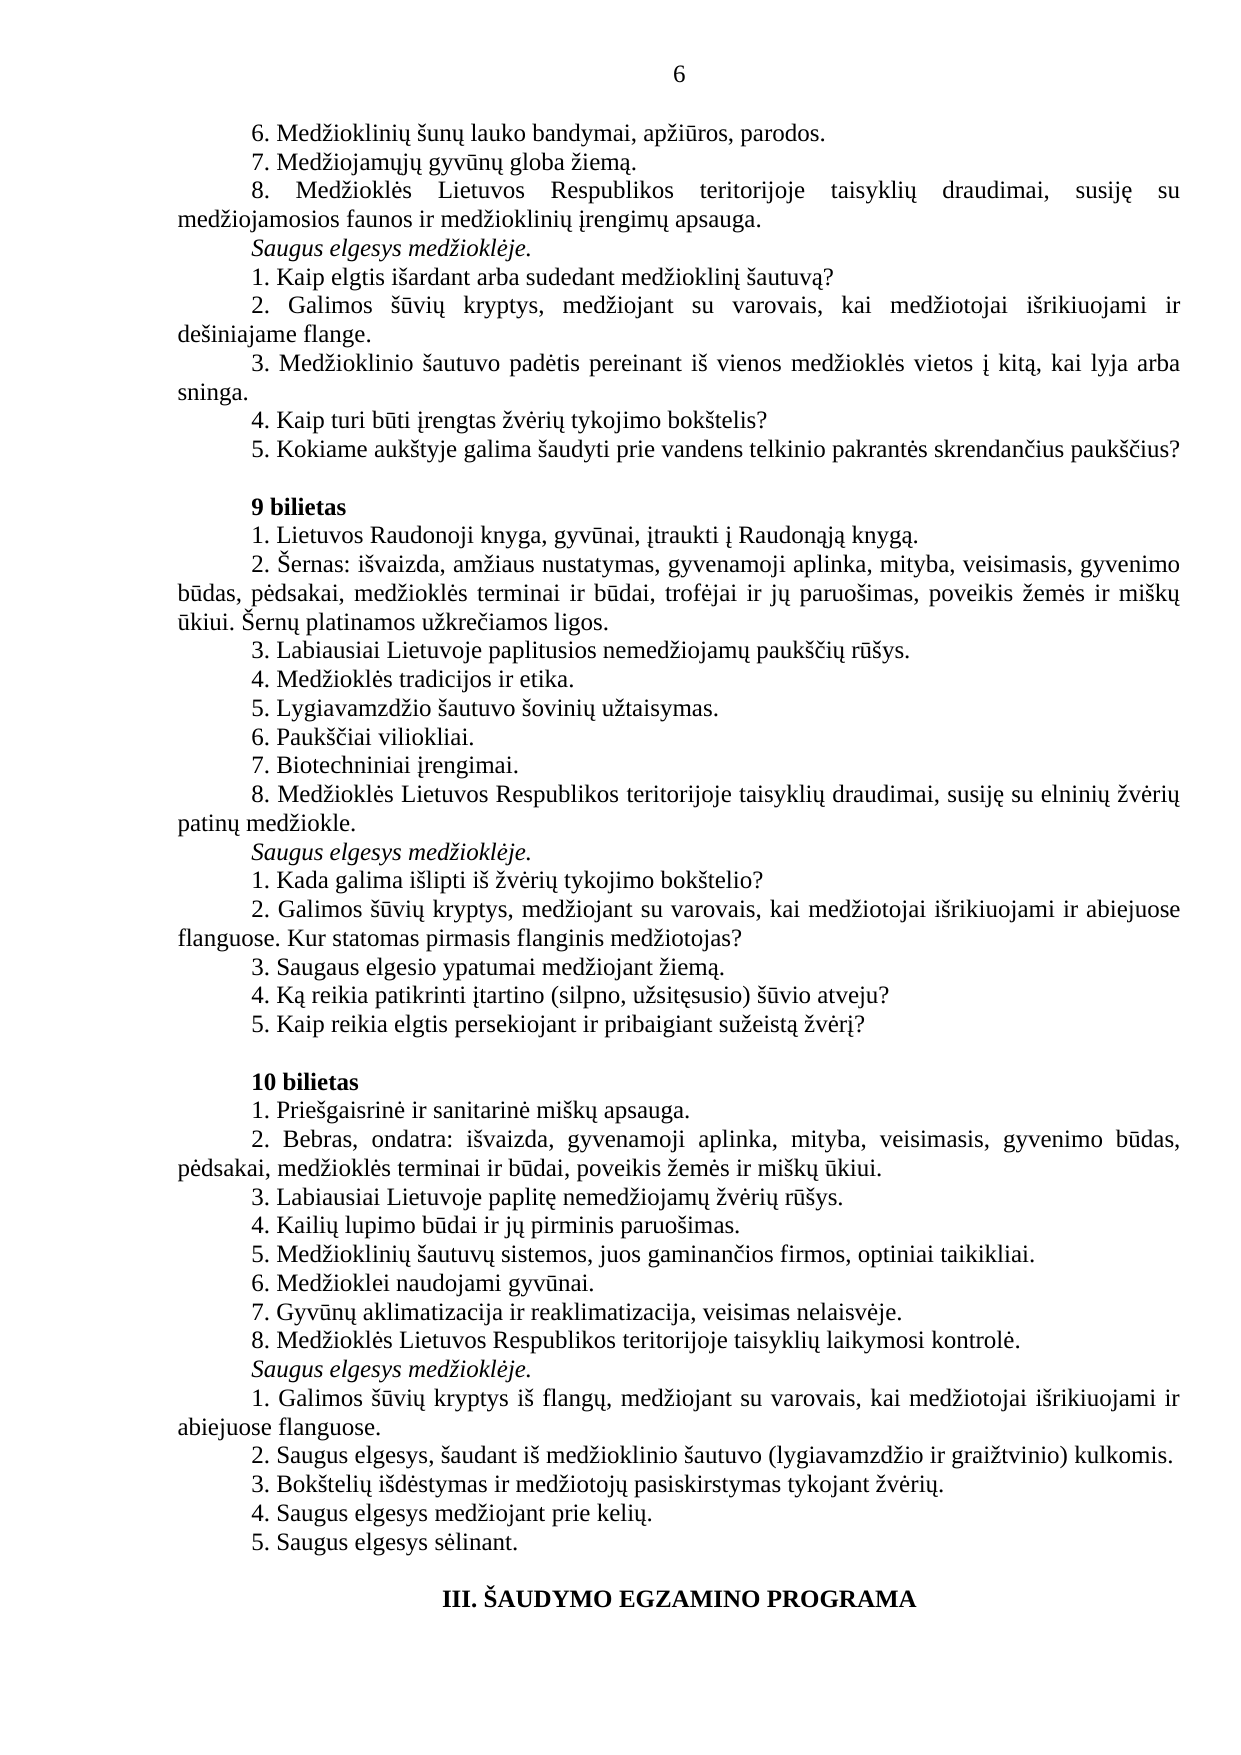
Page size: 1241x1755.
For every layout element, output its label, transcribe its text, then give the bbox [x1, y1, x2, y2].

text 5. Kokiame aukštyje galima šaudyti prie vandens telkinio pakrantės skrendančius paukščius? [177, 434, 1181, 463]
text 6. Medžioklei naudojami gyvūnai. [177, 1268, 1181, 1297]
text 3. Labiausiai Lietuvoje paplitę nemedžiojamų žvėrių rūšys. [177, 1182, 1181, 1211]
text 2. Bebras, ondatra: išvaizda, gyvenamoji aplinka, mityba, veisimasis, gyvenimo būdas, pėdsakai, medžioklės terminai ir būdai, poveikis žemės ir miškų ūkiui. [177, 1124, 1181, 1182]
text 1. Kaip elgtis išardant arba sudedant medžioklinį šautuvą? [177, 262, 1181, 291]
text 5. Medžioklinių šautuvų sistemos, juos gaminančios firmos, optiniai taikikliai. [177, 1239, 1181, 1268]
text 2. Galimos šūvių kryptys, medžiojant su varovais, kai medžiotojai išrikiuojami ir dešiniajame flange. [177, 291, 1181, 348]
text 4. Ką reikia patikrinti įtartino (silpno, užsitęsusio) šūvio atveju? [177, 981, 1181, 1009]
text 6. Paukščiai viliokliai. [177, 722, 1181, 751]
text Saugus elgesys medžioklėje. [177, 1354, 1181, 1383]
text 7. Biotechniniai įrengimai. [177, 751, 1181, 779]
text 9 bilietas [177, 492, 1181, 521]
text Saugus elgesys medžioklėje. [177, 233, 1181, 262]
text 5. Lygiavamzdžio šautuvo šovinių užtaisymas. [177, 693, 1181, 722]
text 10 bilietas [177, 1067, 1181, 1096]
text 1. Kada galima išlipti iš žvėrių tykojimo bokštelio? [177, 866, 1181, 894]
text 3. Labiausiai Lietuvoje paplitusios nemedžiojamų paukščių rūšys. [177, 636, 1181, 664]
text 3. Bokštelių išdėstymas ir medžiotojų pasiskirstymas tykojant žvėrių. [177, 1469, 1181, 1498]
text 5. Kaip reikia elgtis persekiojant ir pribaigiant sužeistą žvėrį? [177, 1009, 1181, 1038]
text 3. Saugaus elgesio ypatumai medžiojant žiemą. [177, 952, 1181, 981]
text 2. Galimos šūvių kryptys, medžiojant su varovais, kai medžiotojai išrikiuojami ir abiejuose flanguose. Kur statomas pirmasis flanginis medžiotojas? [177, 894, 1181, 952]
text 1. Priešgaisrinė ir sanitarinė miškų apsauga. [177, 1096, 1181, 1124]
text 4. Medžioklės tradicijos ir etika. [177, 664, 1181, 693]
text 5. Saugus elgesys sėlinant. [177, 1527, 1181, 1556]
text 1. Lietuvos Raudonoji knyga, gyvūnai, įtraukti į Raudonąją knygą. [177, 521, 1181, 549]
text III. ŠAUDYMO EGZAMINO PROGRAMA [177, 1584, 1181, 1613]
text 4. Saugus elgesys medžiojant prie kelių. [177, 1498, 1181, 1527]
text 8. Medžioklės Lietuvos Respublikos teritorijoje taisyklių draudimai, susiję su elninių žvėrių patinų medžiokle. [177, 779, 1181, 837]
text 2. Šernas: išvaizda, amžiaus nustatymas, gyvenamoji aplinka, mityba, veisimasis, gyvenimo būdas, pėdsakai, medžioklės terminai ir būdai, trofėjai ir jų paruošimas, poveikis žemės ir miškų ūkiui. Šernų platinamos užkrečiamos ligos. [177, 549, 1181, 636]
text Saugus elgesys medžioklėje. [177, 837, 1181, 866]
text 7. Gyvūnų aklimatizacija ir reaklimatizacija, veisimas nelaisvėje. [177, 1297, 1181, 1326]
text 4. Kaip turi būti įrengtas žvėrių tykojimo bokštelis? [177, 406, 1181, 434]
text 2. Saugus elgesys, šaudant iš medžioklinio šautuvo (lygiavamzdžio ir graižtvinio) kulkomis. [177, 1441, 1181, 1469]
text 8. Medžioklės Lietuvos Respublikos teritorijoje taisyklių laikymosi kontrolė. [177, 1326, 1181, 1354]
text 7. Medžiojamųjų gyvūnų globa žiemą. [177, 147, 1181, 176]
text 8. Medžioklės Lietuvos Respublikos teritorijoje taisyklių draudimai, susiję su medžiojamosios faunos ir medžioklinių įrengimų apsauga. [177, 176, 1181, 233]
text 1. Galimos šūvių kryptys iš flangų, medžiojant su varovais, kai medžiotojai išrikiuojami ir abiejuose flanguose. [177, 1383, 1181, 1441]
text 4. Kailių lupimo būdai ir jų pirminis paruošimas. [177, 1211, 1181, 1239]
text 3. Medžioklinio šautuvo padėtis pereinant iš vienos medžioklės vietos į kitą, kai lyja arba sninga. [177, 348, 1181, 406]
text 6. Medžioklinių šunų lauko bandymai, apžiūros, parodos. [177, 118, 1181, 147]
